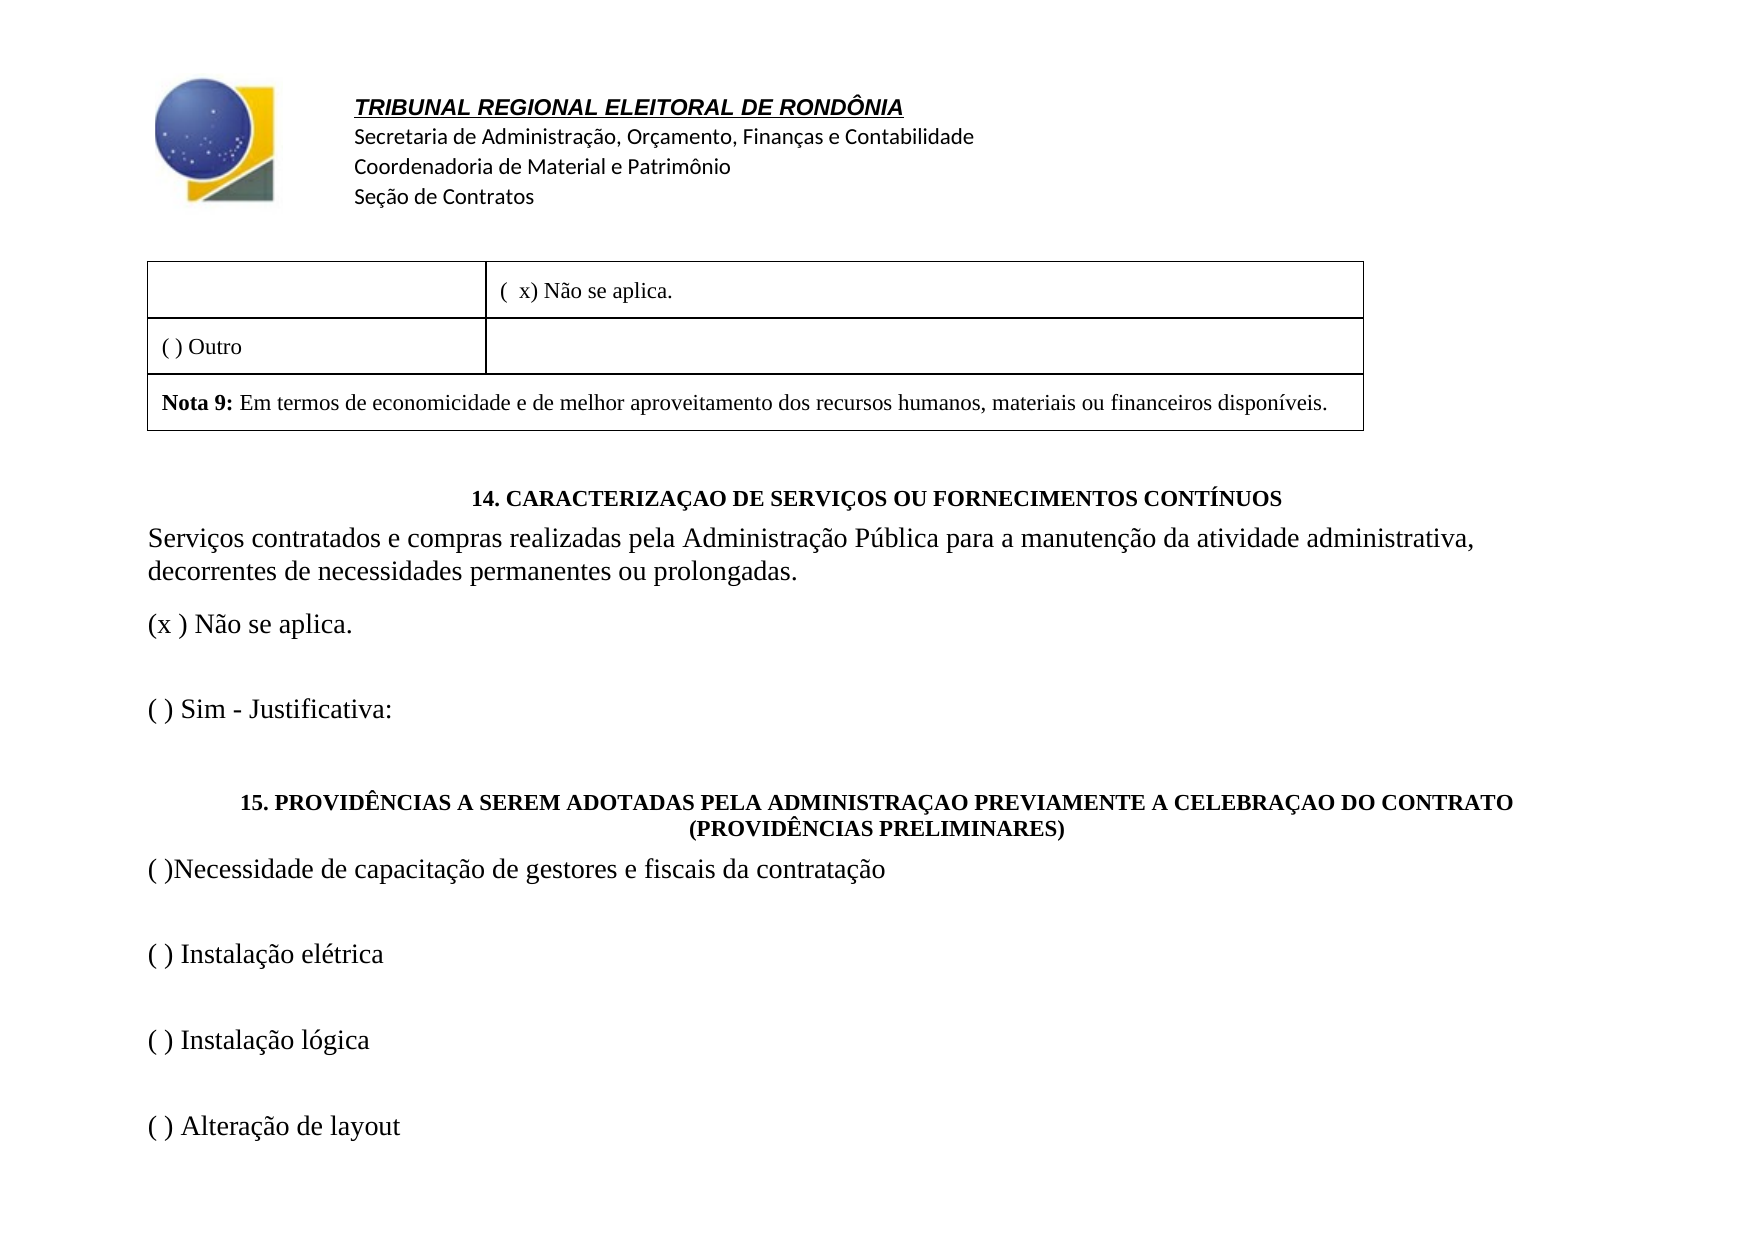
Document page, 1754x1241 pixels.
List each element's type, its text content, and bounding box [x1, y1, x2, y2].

text ( ) Instalação lógica [148, 991, 1606, 1055]
text (PROVIDÊNCIAS PRELIMINARES) [154, 815, 1600, 841]
table_cell [487, 319, 1363, 373]
text 15. PROVIDÊNCIAS A SEREM ADOTADAS PELA ADMINISTRAÇAO PREVIAMENTE A CELEBRAÇAO DO CONTRATO [154, 789, 1600, 815]
text ( ) Sim - Justificativa: [148, 660, 1606, 725]
table_cell ( x) Não se aplica. [487, 262, 1363, 317]
table_cell [148, 262, 485, 317]
table_cell ( ) Outro [148, 319, 485, 373]
text ( )Necessidade de capacitação de gestores e fiscais da contratação [148, 852, 1606, 884]
text (x ) Não se aplica. [148, 607, 1606, 639]
text Serviços contratados e compras realizadas pela Administração Pública para a manutenção da atividade administrativa, decorrentes de necessidades permanentes ou prolongadas. [148, 521, 1606, 586]
table_cell Nota 9: Em termos de economicidade e de melhor aproveitamento dos recursos humanos, materiais ou financeiros disponíveis. [148, 375, 1363, 429]
text ( ) Instalação elétrica [148, 905, 1606, 970]
text 14. CARACTERIZAÇAO DE SERVIÇOS OU FORNECIMENTOS CONTÍNUOS [154, 484, 1600, 511]
text ( ) Alteração de layout [148, 1076, 1606, 1141]
